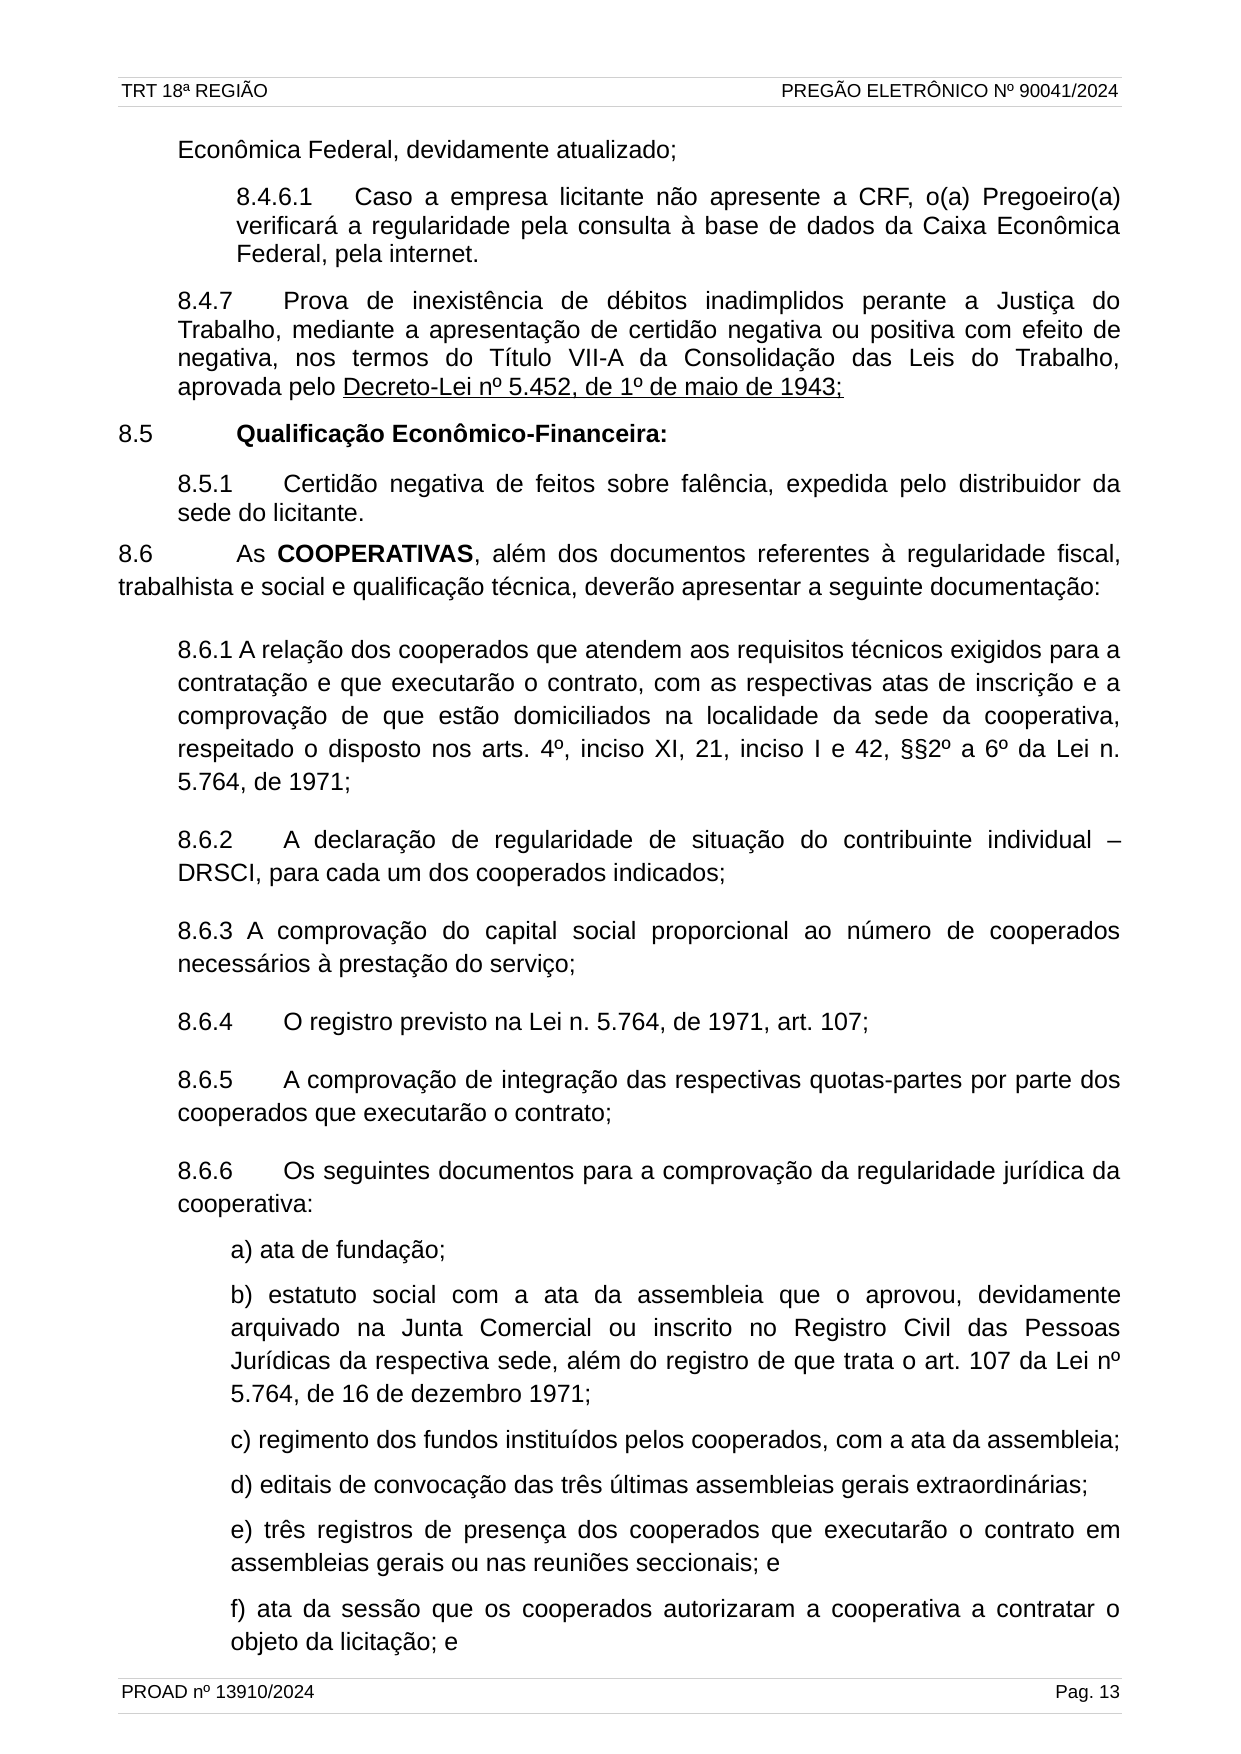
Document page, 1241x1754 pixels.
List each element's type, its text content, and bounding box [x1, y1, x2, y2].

text d) editais de convocação das três últimas assembleias gerais extraordinárias; [230, 1470, 1122, 1499]
text 8.6.1 A relação dos cooperados que atendem aos requisitos técnicos exigidos para a contratação e que executarão o contrato, com as respectivas atas de inscrição e a comprovação de que estão domiciliados na localidade da sede da cooperativa, respeitado o disposto nos arts. 4º, inciso XI, 21, inciso I e 42, §§2º a 6º da Lei n. 5.764, de 1971; [177, 635, 1122, 796]
text a) ata de fundação; [230, 1235, 1122, 1263]
text 8.4.7 Prova de inexistência de débitos inadimplidos perante a Justiça do Trabalho, mediante a apresentação de certidão negativa ou positiva com efeito de negativa, nos termos do Título VII-A da Consolidação das Leis do Trabalho, aprovada pelo Decreto-Lei nº 5.452, de 1º de maio de 1943; [177, 286, 1122, 401]
text 8.6.2 A declaração de regularidade de situação do contribuinte individual – DRSCI, para cada um dos cooperados indicados; [177, 825, 1122, 887]
text f) ata da sessão que os cooperados autorizaram a cooperativa a contratar o objeto da licitação; e [230, 1594, 1122, 1656]
text c) regimento dos fundos instituídos pelos cooperados, com a ata da assembleia; [230, 1424, 1122, 1453]
text e) três registros de presença dos cooperados que executarão o contrato em assembleias gerais ou nas reuniões seccionais; e [230, 1515, 1122, 1577]
text b) estatuto social com a ata da assembleia que o aprovou, devidamente arquivado na Junta Comercial ou inscrito no Registro Civil das Pessoas Jurídicas da respectiva sede, além do registro de que trata o art. 107 da Lei nº 5.764, de 16 de dezembro 1971; [230, 1280, 1122, 1408]
text 8.6.5 A comprovação de integração das respectivas quotas-partes por parte dos cooperados que executarão o contrato; [177, 1065, 1122, 1127]
text 8.6.6 Os seguintes documentos para a comprovação da regularidade jurídica da cooperativa: [177, 1156, 1122, 1218]
text 8.6 As COOPERATIVAS, além dos documentos referentes à regularidade fiscal, trabalhista e social e qualificação técnica, deverão apresentar a seguinte documentação: [118, 539, 1122, 600]
text 8.5 Qualificação Econômico-Financeira: [118, 419, 1122, 447]
text 8.6.3 A comprovação do capital social proporcional ao número de cooperados necessários à prestação do serviço; [177, 916, 1122, 978]
text 8.6.4 O registro previsto na Lei n. 5.764, de 1971, art. 107; [177, 1007, 1122, 1036]
text Econômica Federal, devidamente atualizado; [177, 136, 1122, 164]
text 8.5.1 Certidão negativa de feitos sobre falência, expedida pelo distribuidor da sede do licitante. [177, 469, 1122, 527]
text 8.4.6.1 Caso a empresa licitante não apresente a CRF, o(a) Pregoeiro(a) verificará a regularidade pela consulta à base de dados da Caixa Econômica Federal, pela internet. [236, 182, 1122, 268]
